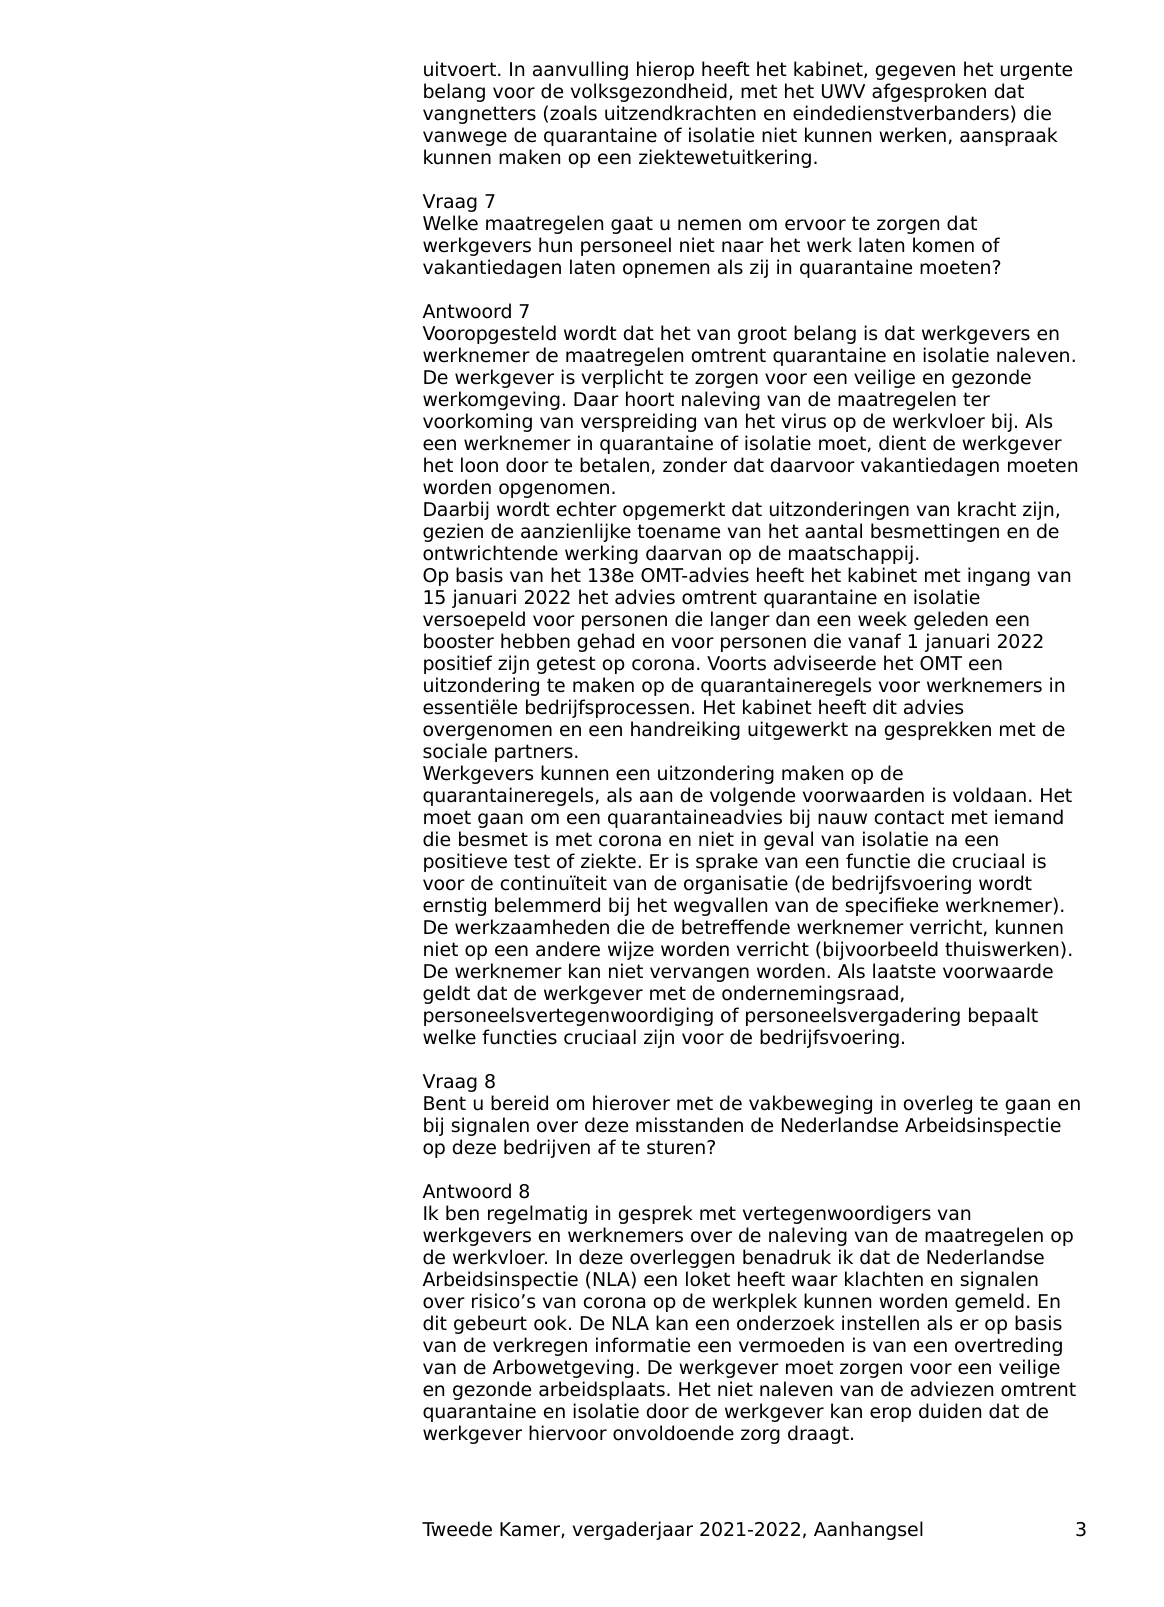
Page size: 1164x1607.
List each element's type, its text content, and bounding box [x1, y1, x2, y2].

text Vraag 8 [422, 1071, 1087, 1093]
text Op basis van het 138e OMT-advies heeft het kabinet met ingang van 15 januari 2022 het advies omtrent quarantaine en isolatie versoepeld voor personen die langer dan een week geleden een booster hebben gehad en voor personen die vanaf 1 januari 2022 positief zijn getest op corona. Voorts adviseerde het OMT een uitzondering te maken op de quarantaineregels voor werknemers in essentiële bedrijfsprocessen. Het kabinet heeft dit advies overgenomen en een handreiking uitgewerkt na gesprekken met de sociale partners. [422, 565, 1087, 763]
text Vooropgesteld wordt dat het van groot belang is dat werkgevers en werknemer de maatregelen omtrent quarantaine en isolatie naleven. De werkgever is verplicht te zorgen voor een veilige en gezonde werkomgeving. Daar hoort naleving van de maatregelen ter voorkoming van verspreiding van het virus op de werkvloer bij. Als een werknemer in quarantaine of isolatie moet, dient de werkgever het loon door te betalen, zonder dat daarvoor vakantiedagen moeten worden opgenomen. [422, 323, 1087, 499]
text uitvoert. In aanvulling hierop heeft het kabinet, gegeven het urgente belang voor de volksgezondheid, met het UWV afgesproken dat vangnetters (zoals uitzendkrachten en eindedienstverbanders) die vanwege de quarantaine of isolatie niet kunnen werken, aanspraak kunnen maken op een ziektewetuitkering. [422, 59, 1087, 169]
text Werkgevers kunnen een uitzondering maken op de quarantaineregels, als aan de volgende voorwaarden is voldaan. Het moet gaan om een quarantaineadvies bij nauw contact met iemand die besmet is met corona en niet in geval van isolatie na een positieve test of ziekte. Er is sprake van een functie die cruciaal is voor de continuïteit van de organisatie (de bedrijfsvoering wordt ernstig belemmerd bij het wegvallen van de specifieke werknemer). De werkzaamheden die de betreffende werknemer verricht, kunnen niet op een andere wijze worden verricht (bijvoorbeeld thuiswerken). De werknemer kan niet vervangen worden. Als laatste voorwaarde geldt dat de werkgever met de ondernemingsraad, personeelsvertegenwoordiging of personeelsvergadering bepaalt welke functies cruciaal zijn voor de bedrijfsvoering. [422, 763, 1087, 1048]
text Welke maatregelen gaat u nemen om ervoor te zorgen dat werkgevers hun personeel niet naar het werk laten komen of vakantiedagen laten opnemen als zij in quarantaine moeten? [422, 213, 1087, 279]
text Antwoord 8 [422, 1181, 1087, 1203]
text Bent u bereid om hierover met de vakbeweging in overleg te gaan en bij signalen over deze misstanden de Nederlandse Arbeidsinspectie op deze bedrijven af te sturen? [422, 1093, 1087, 1159]
text Vraag 7 [422, 191, 1087, 213]
text Daarbij wordt echter opgemerkt dat uitzonderingen van kracht zijn, gezien de aanzienlijke toename van het aantal besmettingen en de ontwrichtende werking daarvan op de maatschappij. [422, 499, 1087, 565]
text Ik ben regelmatig in gesprek met vertegenwoordigers van werkgevers en werknemers over de naleving van de maatregelen op de werkvloer. In deze overleggen benadruk ik dat de Nederlandse Arbeidsinspectie (NLA) een loket heeft waar klachten en signalen over risico’s van corona op de werkplek kunnen worden gemeld. En dit gebeurt ook. De NLA kan een onderzoek instellen als er op basis van de verkregen informatie een vermoeden is van een overtreding van de Arbowetgeving. De werkgever moet zorgen voor een veilige en gezonde arbeidsplaats. Het niet naleven van de adviezen omtrent quarantaine en isolatie door de werkgever kan erop duiden dat de werkgever hiervoor onvoldoende zorg draagt. [422, 1203, 1087, 1444]
text Antwoord 7 [422, 301, 1087, 323]
